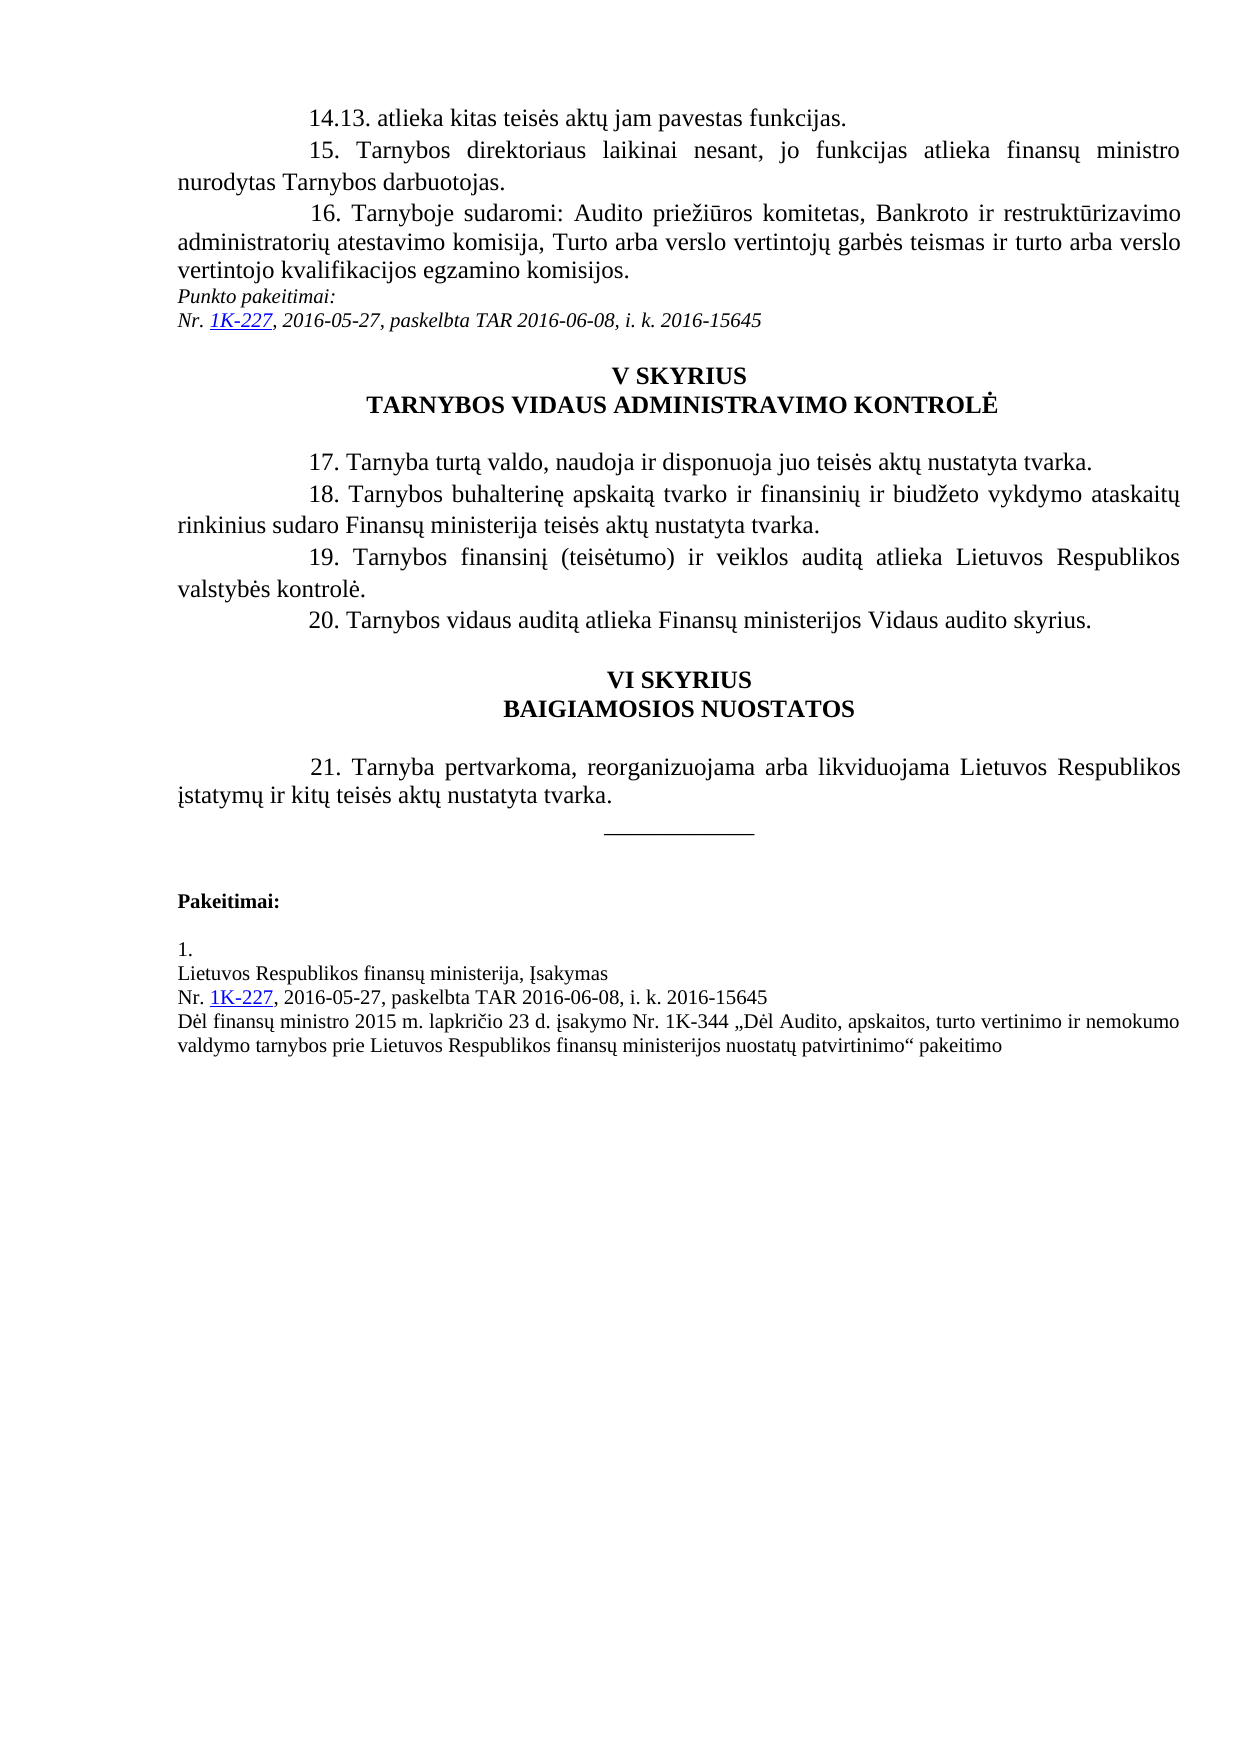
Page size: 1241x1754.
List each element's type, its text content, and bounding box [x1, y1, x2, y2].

text 18. Tarnybos buhalterinę apskaitą tvarko ir finansinių ir biudžeto vykdymo ataskaitų rinkinius sudaro Finansų ministerija teisės aktų nustatyta tvarka. [177, 479, 1181, 539]
text Nr. 1K-227, 2016-05-27, paskelbta TAR 2016-06-08, i. k. 2016-15645 [177, 985, 1181, 1009]
text ____________ [177, 809, 1181, 838]
text 16. Tarnyboje sudaromi: Audito priežiūros komitetas, Bankroto ir restruktūrizavimo administratorių atestavimo komisija, Turto arba verslo vertintojų garbės teismas ir turto arba verslo vertintojo kvalifikacijos egzamino komisijos. [177, 198, 1181, 284]
text Punkto pakeitimai: [177, 284, 1181, 308]
text 19. Tarnybos finansinį (teisėtumo) ir veiklos auditą atlieka Lietuvos Respublikos valstybės kontrolė. [177, 542, 1181, 602]
text V SKYRIUS [177, 361, 1181, 390]
text 15. Tarnybos direktoriaus laikinai nesant, jo funkcijas atlieka finansų ministro nurodytas Tarnybos darbuotojas. [177, 135, 1181, 195]
text Dėl finansų ministro 2015 m. lapkričio 23 d. įsakymo Nr. 1K-344 „Dėl Audito, apskaitos, turto vertinimo ir nemokumo valdymo tarnybos prie Lietuvos Respublikos finansų ministerijos nuostatų patvirtinimo“ pakeitimo [177, 1009, 1181, 1057]
text 17. Tarnyba turtą valdo, naudoja ir disponuoja juo teisės aktų nustatyta tvarka. [177, 447, 1181, 476]
text VI SKYRIUS [177, 666, 1181, 694]
text Lietuvos Respublikos finansų ministerija, Įsakymas [177, 961, 1181, 985]
text 21. Tarnyba pertvarkoma, reorganizuojama arba likviduojama Lietuvos Respublikos įstatymų ir kitų teisės aktų nustatyta tvarka. [177, 752, 1181, 809]
text BAIGIAMOSIOS NUOSTATOS [177, 694, 1181, 723]
text TARNYBOS VIDAUS ADMINISTRAVIMO KONTROLĖ [177, 390, 1181, 419]
text 14.13. atlieka kitas teisės aktų jam pavestas funkcijas. [177, 103, 1181, 132]
text Nr. 1K-227, 2016-05-27, paskelbta TAR 2016-06-08, i. k. 2016-15645 [177, 308, 1181, 332]
text Pakeitimai: [177, 889, 1181, 913]
text 20. Tarnybos vidaus auditą atlieka Finansų ministerijos Vidaus audito skyrius. [177, 605, 1181, 634]
text 1. [177, 937, 1181, 961]
